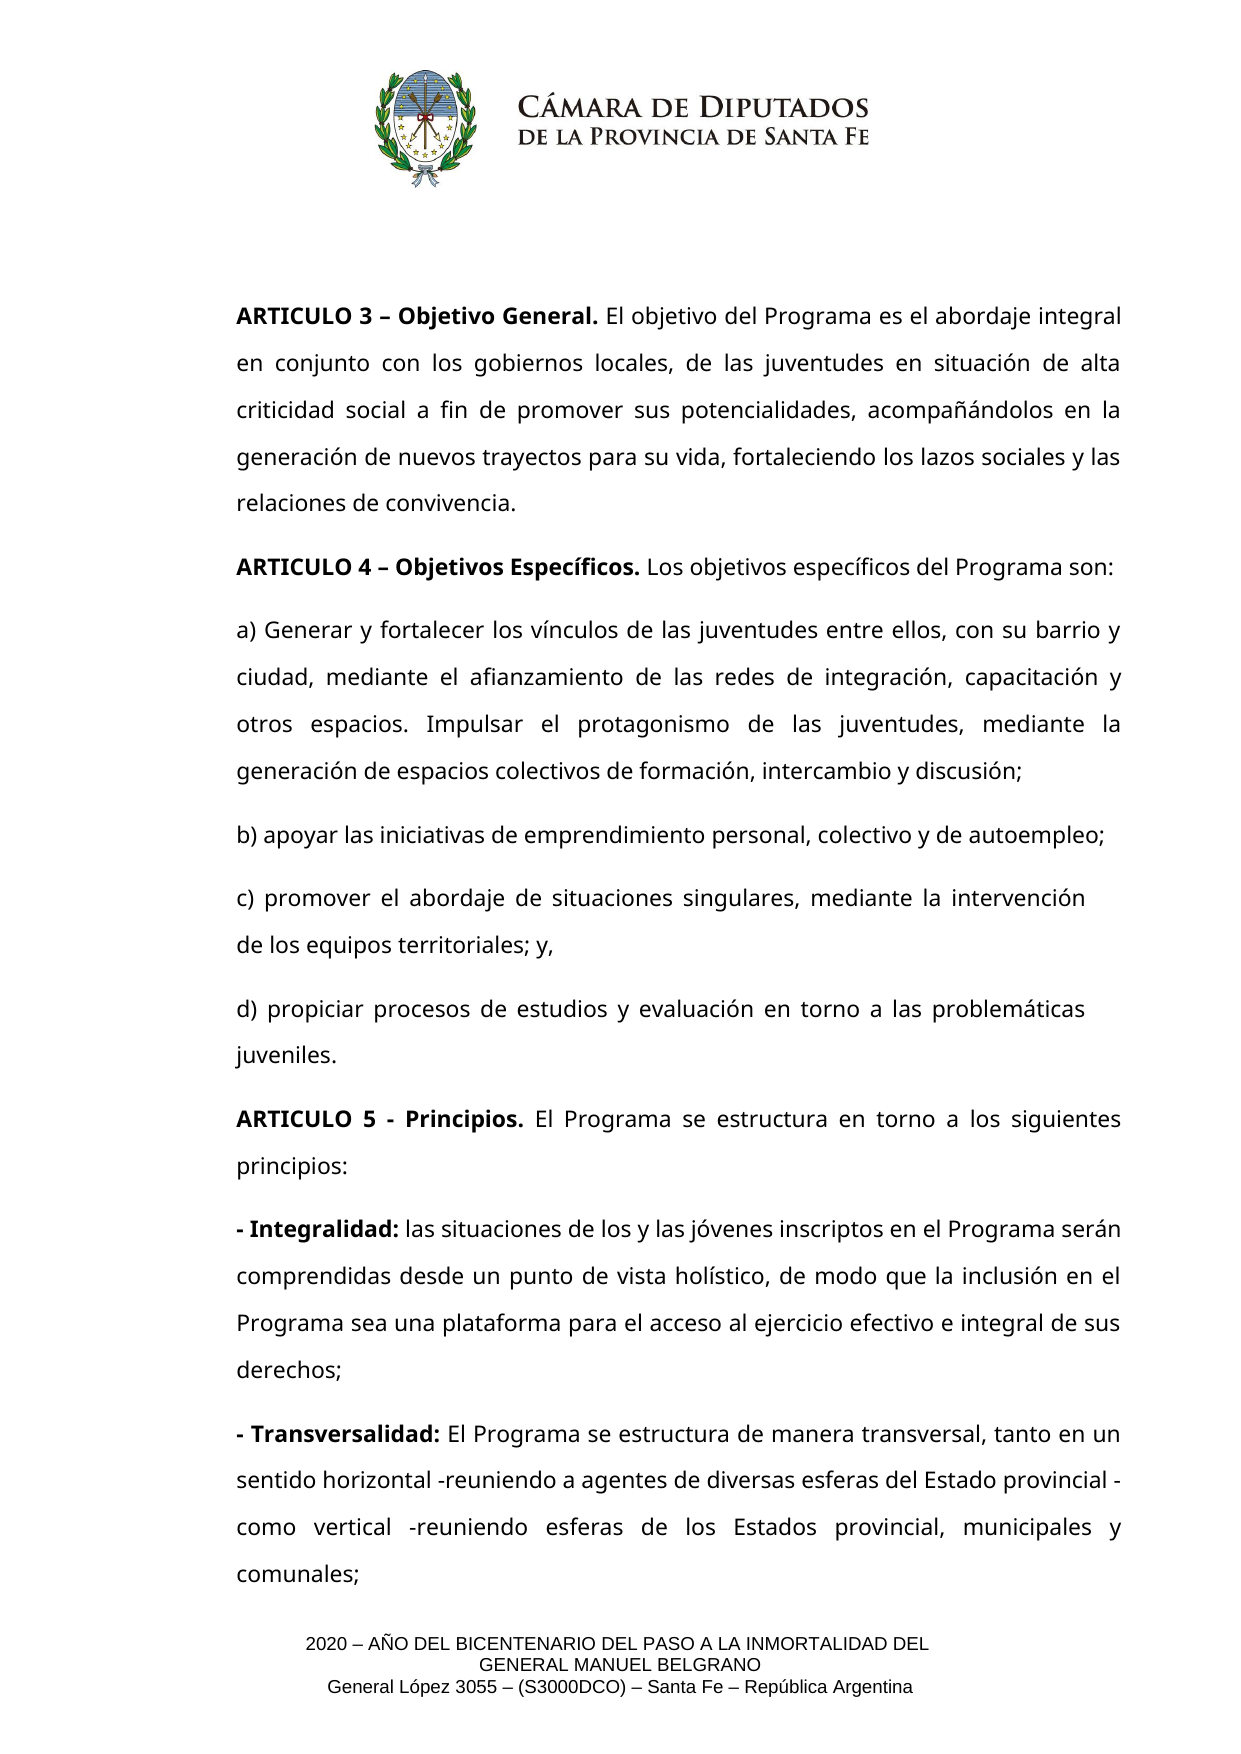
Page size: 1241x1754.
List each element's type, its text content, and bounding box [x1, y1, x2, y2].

text c) promover el abordaje de situaciones singulares, mediante la intervención de los equipos territoriales; y, [236, 882, 1087, 960]
text ARTICULO 3 – Objetivo General. El objetivo del Programa es el abordaje integral en conjunto con los gobiernos locales, de las juventudes en situación de alta criticidad social a fin de promover sus potencialidades, acompañándolos en la generación de nuevos trayectos para su vida, fortaleciendo los lazos sociales y las relaciones de convivencia. [236, 300, 1122, 518]
text ARTICULO 5 - Principios. El Programa se estructura en torno a los siguientes principios: [236, 1103, 1122, 1181]
text a) Generar y fortalecer los vínculos de las juventudes entre ellos, con su barrio y ciudad, mediante el afianzamiento de las redes de integración, capacitación y otros espacios. Impulsar el protagonismo de las juventudes, mediante la generación de espacios colectivos de formación, intercambio y discusión; [236, 614, 1122, 786]
text - Integralidad: las situaciones de los y las jóvenes inscriptos en el Programa serán comprendidas desde un punto de vista holístico, de modo que la inclusión en el Programa sea una plataforma para el acceso al ejercicio efectivo e integral de sus derechos; [236, 1213, 1122, 1385]
text d) propiciar procesos de estudios y evaluación en torno a las problemáticas juveniles. [236, 992, 1087, 1071]
text b) apoyar las iniciativas de emprendimiento personal, colectivo y de autoempleo; [236, 818, 1122, 850]
picture [374, 70, 869, 192]
text ARTICULO 4 – Objetivos Específicos. Los objetivos específicos del Programa son: [236, 551, 1122, 582]
text - Transversalidad: El Programa se estructura de manera transversal, tanto en un sentido horizontal -reuniendo a agentes de diversas esferas del Estado provincial - como vertical -reuniendo esferas de los Estados provincial, municipales y comunales; [236, 1417, 1122, 1589]
